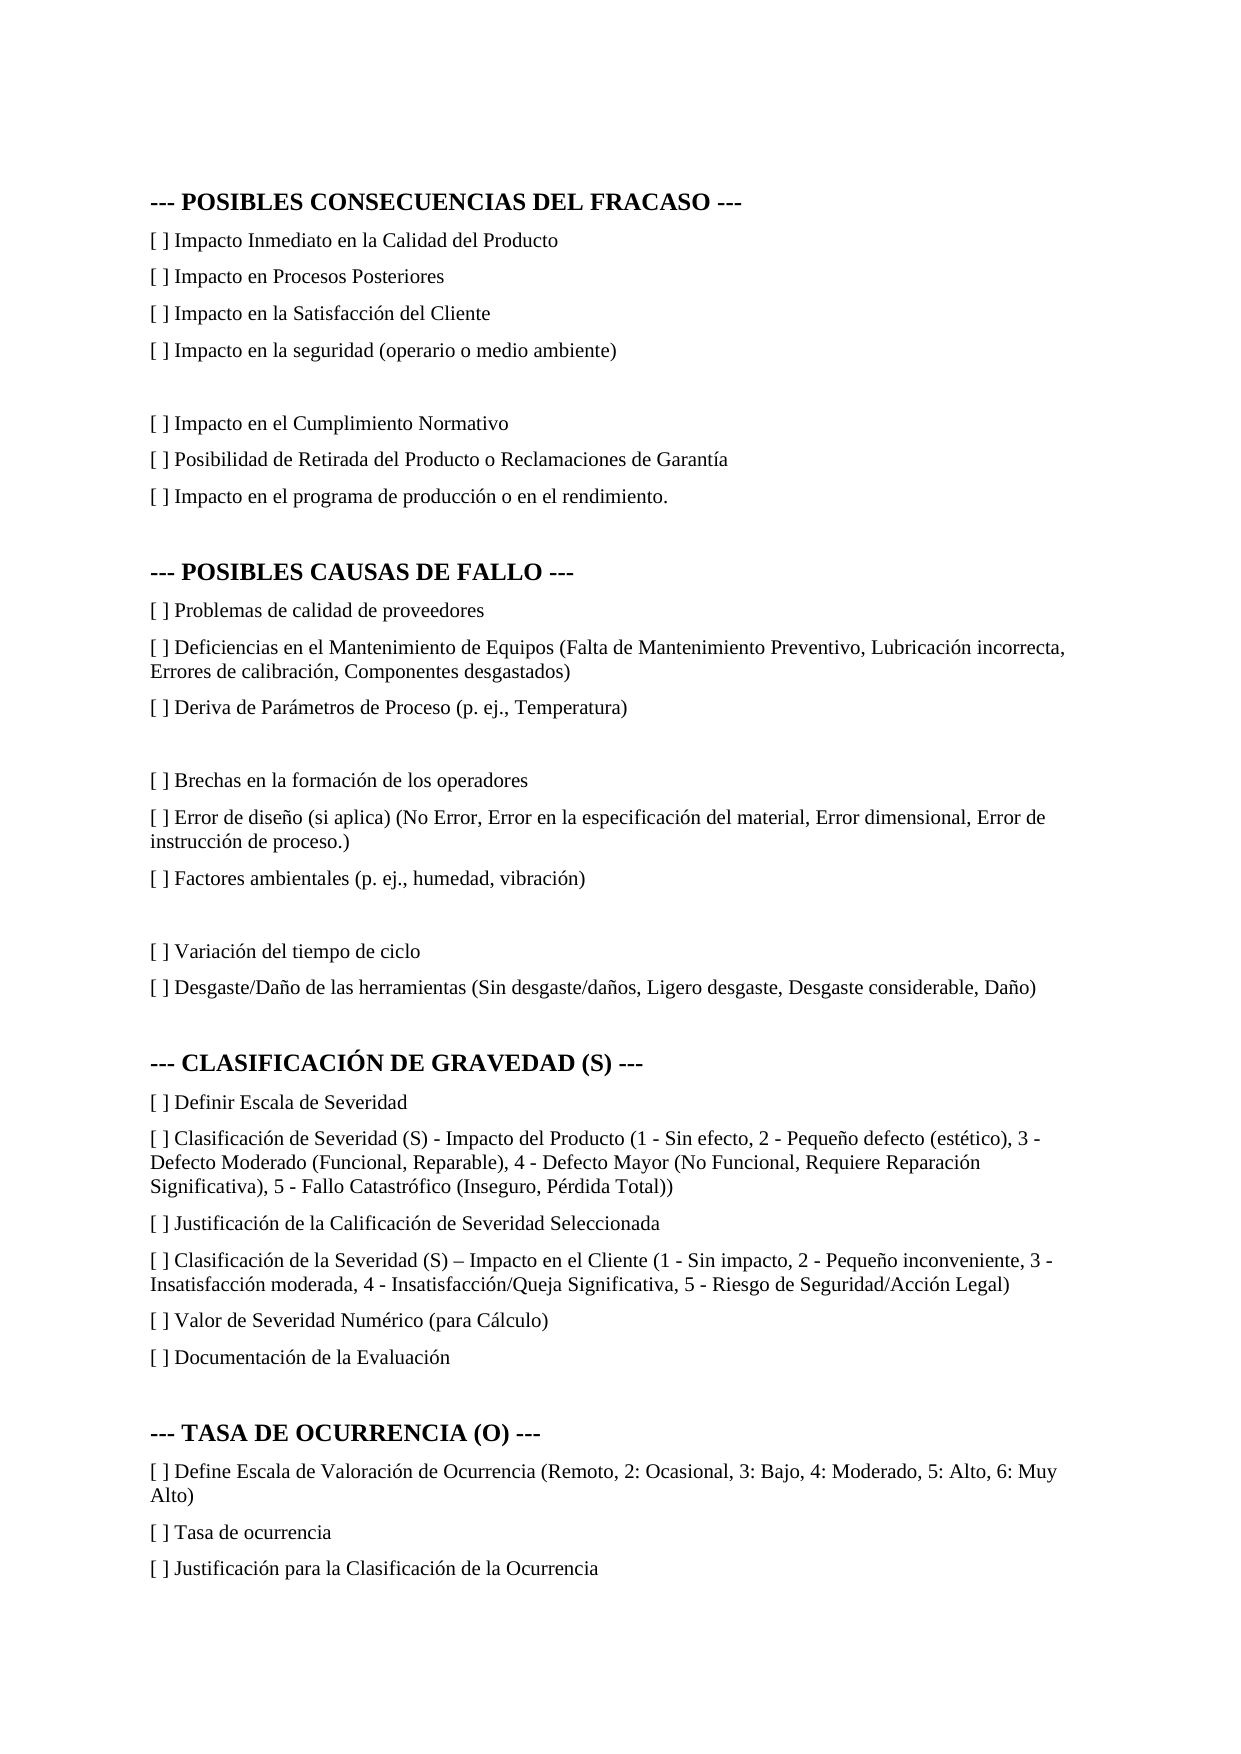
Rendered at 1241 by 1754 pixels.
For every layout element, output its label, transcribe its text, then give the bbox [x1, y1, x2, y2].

text --- POSIBLES CAUSAS DE FALLO --- [150, 557, 1090, 586]
text [ ] Impacto en la seguridad (operario o medio ambiente) [150, 337, 1090, 362]
text [ ] Justificación para la Clasificación de la Ocurrencia [150, 1556, 1090, 1580]
text [ ] Valor de Severidad Numérico (para Cálculo) [150, 1308, 1090, 1332]
text [ ] Deficiencias en el Mantenimiento de Equipos (Falta de Mantenimiento Preventivo, Lubricación incorrecta, Errores de calibración, Componentes desgastados) [150, 635, 1090, 683]
text [ ] Posibilidad de Retirada del Producto o Reclamaciones de Garantía [150, 447, 1090, 471]
text [ ] Problemas de calidad de proveedores [150, 598, 1090, 622]
text [ ] Justificación de la Calificación de Severidad Seleccionada [150, 1211, 1090, 1235]
text --- TASA DE OCURRENCIA (O) --- [150, 1418, 1090, 1447]
text [ ] Clasificación de Severidad (S) - Impacto del Producto (1 - Sin efecto, 2 - Pequeño defecto (estético), 3 - Defecto Moderado (Funcional, Reparable), 4 - Defecto Mayor (No Funcional, Requiere Reparación Significativa), 5 - Fallo Catastrófico (Inseguro, Pérdida Total)) [150, 1126, 1090, 1198]
text [ ] Clasificación de la Severidad (S) – Impacto en el Cliente (1 - Sin impacto, 2 - Pequeño inconveniente, 3 - Insatisfacción moderada, 4 - Insatisfacción/Queja Significativa, 5 - Riesgo de Seguridad/Acción Legal) [150, 1247, 1090, 1296]
text --- CLASIFICACIÓN DE GRAVEDAD (S) --- [150, 1048, 1090, 1077]
text [ ] Impacto Inmediato en la Calidad del Producto [150, 228, 1090, 252]
text [ ] Impacto en el Cumplimiento Normativo [150, 411, 1090, 435]
text [ ] Definir Escala de Severidad [150, 1090, 1090, 1114]
text [ ] Documentación de la Evaluación [150, 1345, 1090, 1369]
text [ ] Brechas en la formación de los operadores [150, 768, 1090, 792]
text [ ] Impacto en el programa de producción o en el rendimiento. [150, 484, 1090, 508]
text [ ] Desgaste/Daño de las herramientas (Sin desgaste/daños, Ligero desgaste, Desgaste considerable, Daño) [150, 975, 1090, 999]
text [ ] Tasa de ocurrencia [150, 1520, 1090, 1544]
text [ ] Define Escala de Valoración de Ocurrencia (Remoto, 2: Ocasional, 3: Bajo, 4: Moderado, 5: Alto, 6: Muy Alto) [150, 1459, 1090, 1507]
text [ ] Impacto en la Satisfacción del Cliente [150, 301, 1090, 325]
text [ ] Error de diseño (si aplica) (No Error, Error en la especificación del material, Error dimensional, Error de instrucción de proceso.) [150, 805, 1090, 853]
text --- POSIBLES CONSECUENCIAS DEL FRACASO --- [150, 187, 1090, 215]
text [ ] Factores ambientales (p. ej., humedad, vibración) [150, 866, 1090, 890]
text [ ] Deriva de Parámetros de Proceso (p. ej., Temperatura) [150, 695, 1090, 719]
text [ ] Impacto en Procesos Posteriores [150, 264, 1090, 288]
text [ ] Variación del tiempo de ciclo [150, 939, 1090, 963]
